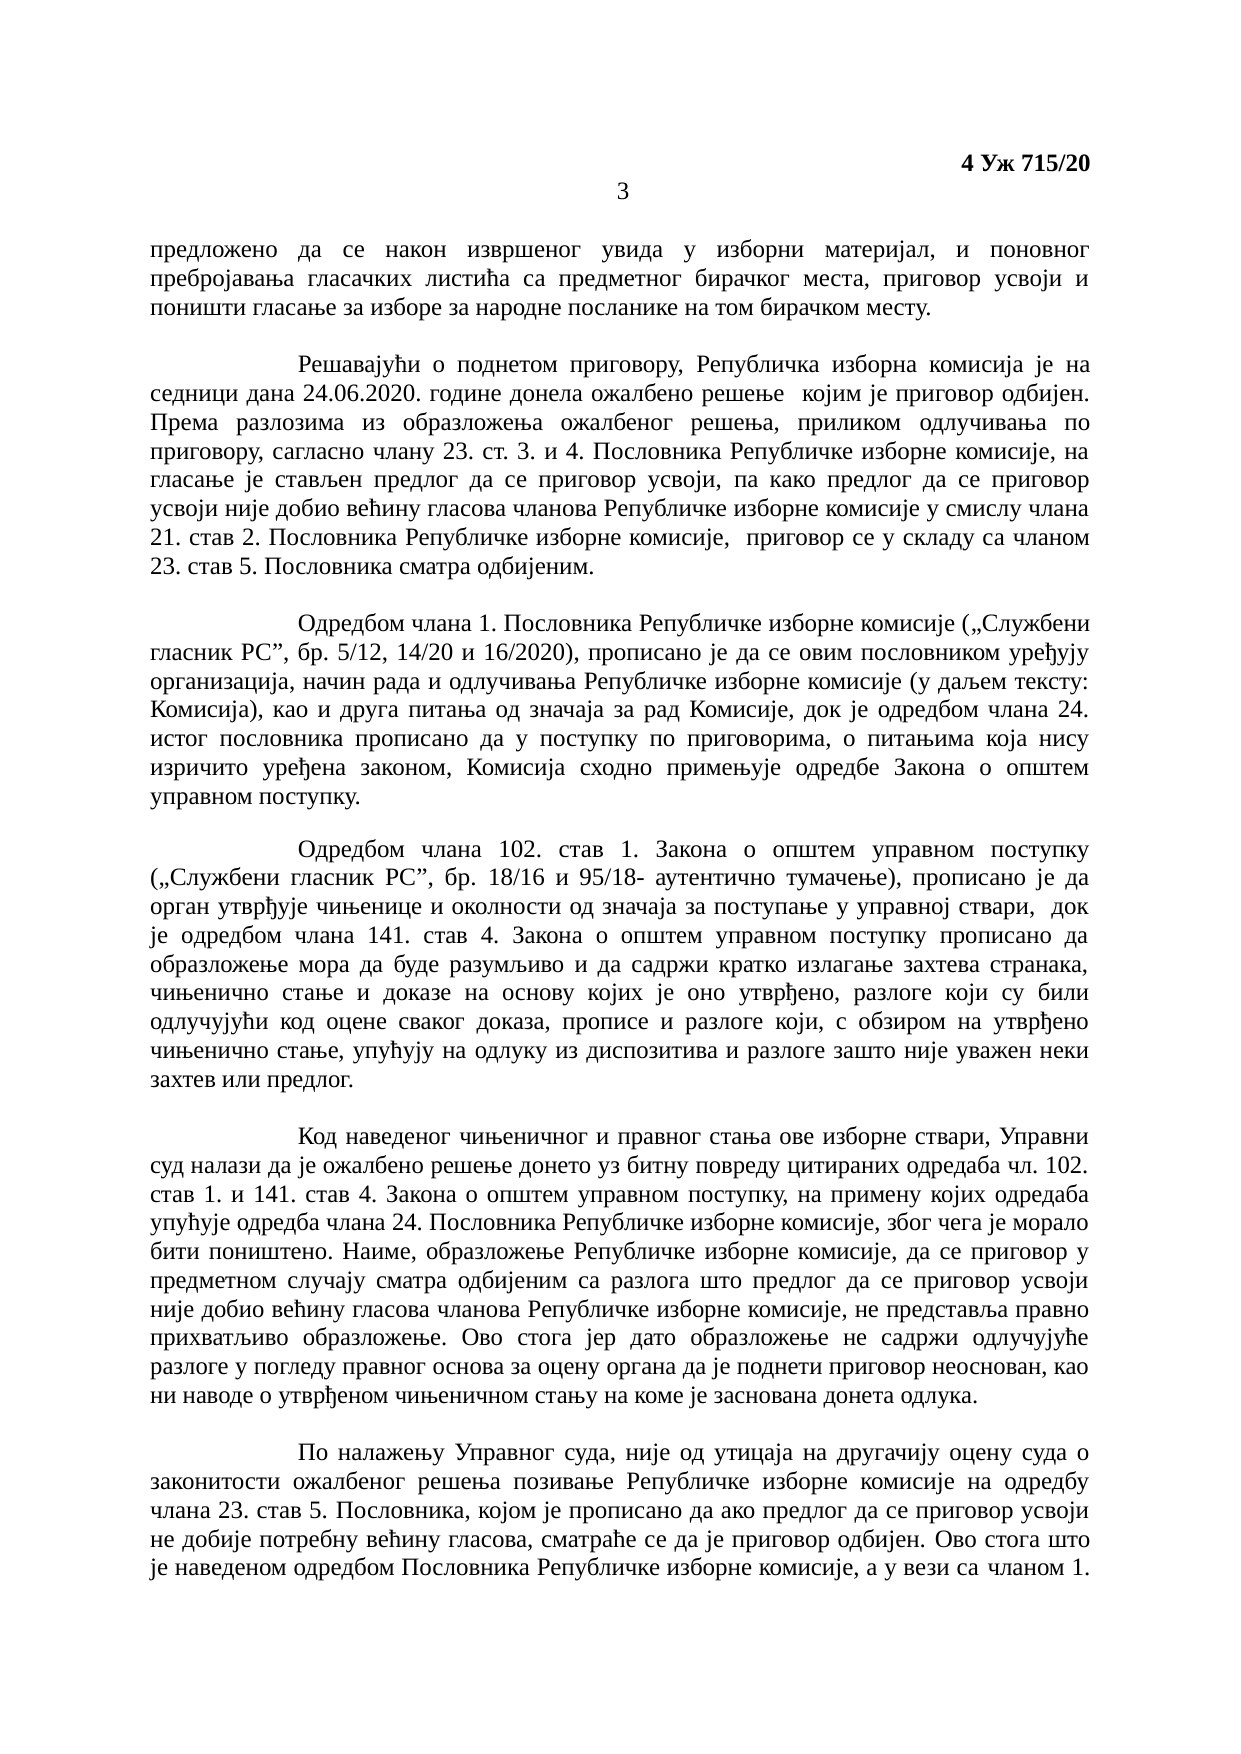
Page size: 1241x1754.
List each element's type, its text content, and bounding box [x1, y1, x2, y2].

text Одредбом члана 1. Пословника Републичке изборне комисије („Службени гласник РС”, бр. 5/12, 14/20 и 16/2020), прописано је да се овим пословником уређују организација, начин рада и одлучивања Републичке изборне комисије (у даљем тексту: Комисија), као и друга питања од значаја за рад Комисије, док је одредбом члана 24. истог пословника прописано да у поступку по приговорима, о питањима која нису изричито уређена законом, Комисија сходно примењује одредбе Закона о општем управном поступку. [150, 608, 1090, 809]
text Код наведеног чињеничног и правног стања ове изборне ствари, Управни суд налази да је ожалбено решење донето уз битну повреду цитираних одредаба чл. 102. став 1. и 141. став 4. Закона о општем управном поступку, на примену којих одредаба упућује одредба члана 24. Пословника Републичке изборне комисије, због чега је морало бити поништено. Наиме, образложење Републичке изборне комисије, да се приговор у предметном случају сматра одбијеним са разлога што предлог да се приговор усвоји није добио већину гласова чланова Републичке изборне комисије, не представља правно прихватљиво образложење. Ово стога јер дато образложење не садржи одлучујуће разлоге у погледу правног основа за оцену органа да је поднети приговор неоснован, као ни наводе о утврђеном чињеничном стању на коме је заснована донета одлука. [150, 1121, 1090, 1409]
text Одредбом члана 102. став 1. Закона о општем управном поступку („Службени гласник РС”, бр. 18/16 и 95/18- аутентично тумачење), прописано је да орган утврђује чињенице и околности од значаја за поступање у управној ствари, док је одредбом члана 141. став 4. Закона о општем управном поступку прописано да образложење мора да буде разумљиво и да садржи кратко излагање захтева странака, чињенично стање и доказе на основу којих је оно утврђено, разлоге који су били одлучујући код оцене сваког доказа, прописе и разлоге који, с обзиром на утврђено чињенично стање, упућују на одлуку из диспозитива и разлоге зашто није уважен неки захтев или предлог. [150, 834, 1090, 1092]
text По налажењу Управног суда, није од утицаја на другачију оцену суда о законитости ожалбеног решења позивање Републичке изборне комисије на одредбу члана 23. став 5. Пословника, којом је прописано да ако предлог да се приговор усвоји не добије потребну већину гласова, сматраће се да је приговор одбијен. Ово стога што је наведеном одредбом Пословника Републичке изборне комисије, а у вези са чланом 1. [150, 1437, 1090, 1581]
text Решавајући о поднетом приговору, Републичка изборна комисија је на седници дана 24.06.2020. године донела ожалбено решење којим је приговор одбијен. Према разлозима из образложења ожалбеног решења, приликом одлучивања по приговору, сагласно члану 23. ст. 3. и 4. Пословника Републичке изборне комисије, на гласање је стављен предлог да се приговор усвоји, па како предлог да се приговор усвоји није добио већину гласова чланова Републичке изборне комисије у смислу члана 21. став 2. Пословника Републичке изборне комисије, приговор се у складу са чланом 23. став 5. Пословника сматра одбијеним. [150, 349, 1090, 579]
text предложено да се након извршеног увида у изборни материјал, и поновног пребројавања гласачких листића са предметног бирачког места, приговор усвоји и поништи гласање за изборе за народне посланике на том бирачком месту. [150, 234, 1090, 321]
